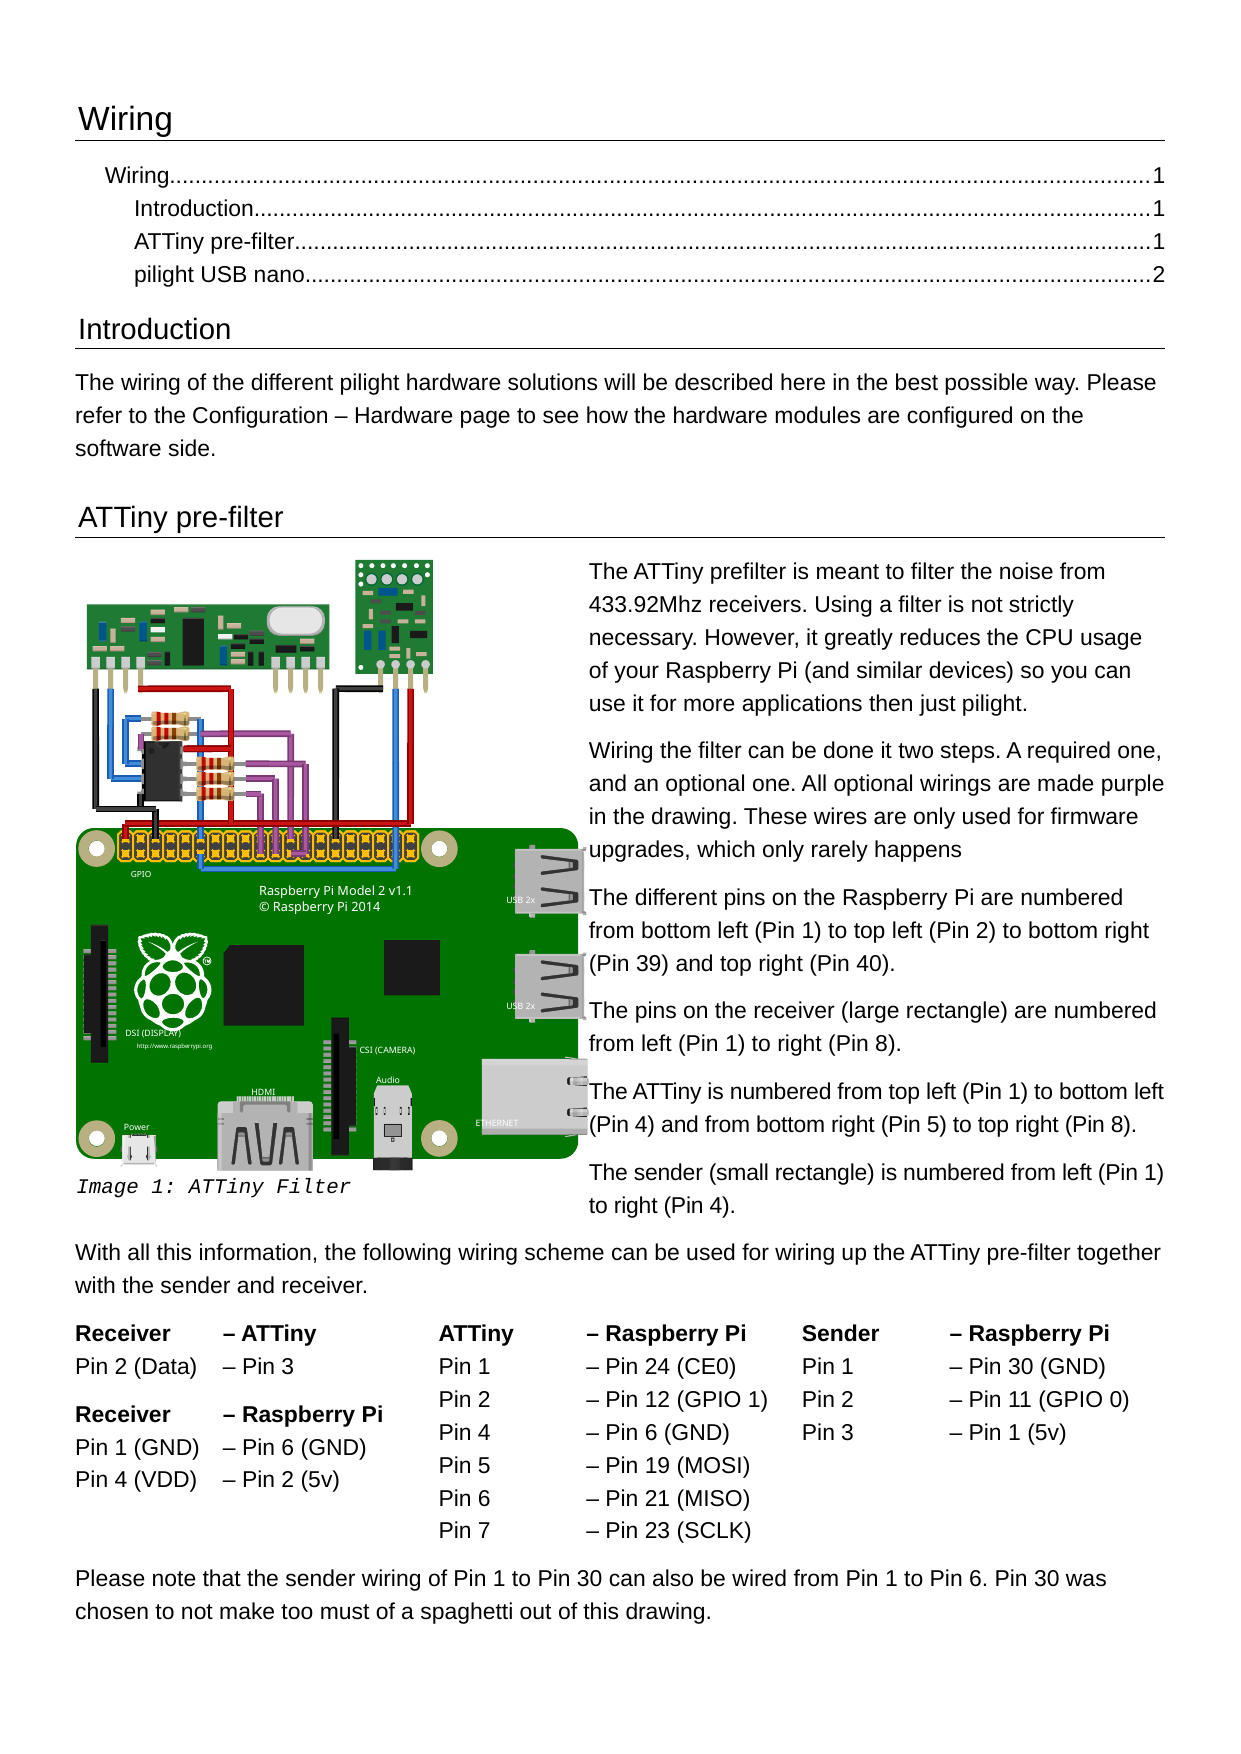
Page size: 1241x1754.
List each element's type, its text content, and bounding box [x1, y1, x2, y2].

subtitle [76, 560, 355, 572]
text The pins on the receiver (large rectangle) are numbered from left (Pin 1) to right (Pin 8). [589, 997, 1165, 1057]
text The ATTiny prefilter is meant to filter the noise from 433.92Mhz receivers. Using a filter is not strictly necessary. However, it greatly reduces the CPU usage of your Raspberry Pi (and similar devices) so you can use it for more applications then just pilight. [75, 558, 1165, 716]
text Image 1: ATTiny Filter [234, 796, 257, 820]
text The sender (small rectangle) is numbered from left (Pin 1) to right (Pin 4). [75, 1159, 1165, 1218]
subtitle ATTiny pre-filter [75, 497, 1165, 537]
text Receiver – Raspberry Pi Pin 1 (GND) – Pin 6 (GND) Pin 4 (VDD) – Pin 2 (5v) [75, 1401, 438, 1493]
text Image 1: ATTiny Filter [76, 572, 378, 840]
text Image 1: ATTiny Filter [129, 721, 152, 760]
subtitle [433, 560, 589, 572]
text Image 1: ATTiny Filter [234, 766, 287, 820]
text Image 1: ATTiny Filter [234, 781, 272, 820]
text Wiring 1 [104, 162, 1165, 189]
text pilight USB nano 2 [134, 261, 1165, 288]
text Image 1: ATTiny Filter [144, 796, 197, 820]
text Image 1: ATTiny Filter [114, 670, 228, 775]
text The ATTiny is numbered from top left (Pin 1) to bottom left (Pin 4) and from bottom right (Pin 5) to top right (Pin 8). [589, 1078, 1165, 1137]
text The wiring of the different pilight hardware solutions will be described here in the best possible way. Please refer to the Configuration – Hardware page to see how the hardware modules are configured on the software side. [75, 369, 1165, 462]
text The different pins on the Raspberry Pi are numbered from bottom left (Pin 1) to top left (Pin 2) to bottom right (Pin 39) and top right (Pin 40). [589, 884, 1165, 976]
text With all this information, the following wiring scheme can be used for wiring up the ATTiny pre-filter together with the sender and receiver. [75, 1239, 1165, 1299]
text Sender – Raspberry Pi Pin 1 – Pin 30 (GND) Pin 2 – Pin 11 (GPIO 0) Pin 3 – Pin 1 (5v) [802, 1320, 1165, 1445]
text Image 1: ATTiny Filter [400, 572, 589, 1078]
text Introduction 1 [134, 195, 1165, 222]
text Image 1: ATTiny Filter [399, 674, 408, 820]
text Image 1: ATTiny Filter [234, 738, 287, 762]
text Wiring the filter can be done it two steps. A required one, and an optional one. All optional wirings are made purple in the drawing. These wires are only used for firmware upgrades, which only rarely happens [589, 737, 1165, 863]
text Image 1: ATTiny Filter [204, 800, 228, 820]
text Image 1: ATTiny Filter [339, 674, 393, 820]
text Image 1: ATTiny Filter [76, 1116, 589, 1200]
text Please note that the sender wiring of Pin 1 to Pin 30 can also be wired from Pin 1 to Pin 6. Pin 30 was chosen to not make too must of a spaghetti out of this drawing. [75, 1565, 1165, 1624]
text Image 1: ATTiny Filter [99, 670, 141, 806]
text ATTiny pre-filter 1 [134, 228, 1165, 255]
text ATTiny – Raspberry Pi Pin 1 – Pin 24 (CE0) Pin 2 – Pin 12 (GPIO 1) Pin 4 – Pin 6 (GND) Pin 5 – Pin 19 (MOSI) Pin 6 – Pin 21 (MISO) Pin 7 – Pin 23 (SCLK) [438, 1320, 802, 1544]
subtitle Introduction [75, 309, 1165, 348]
subtitle Wiring [75, 96, 1165, 140]
text Receiver – ATTiny Pin 2 (Data) – Pin 3 [75, 1320, 438, 1379]
